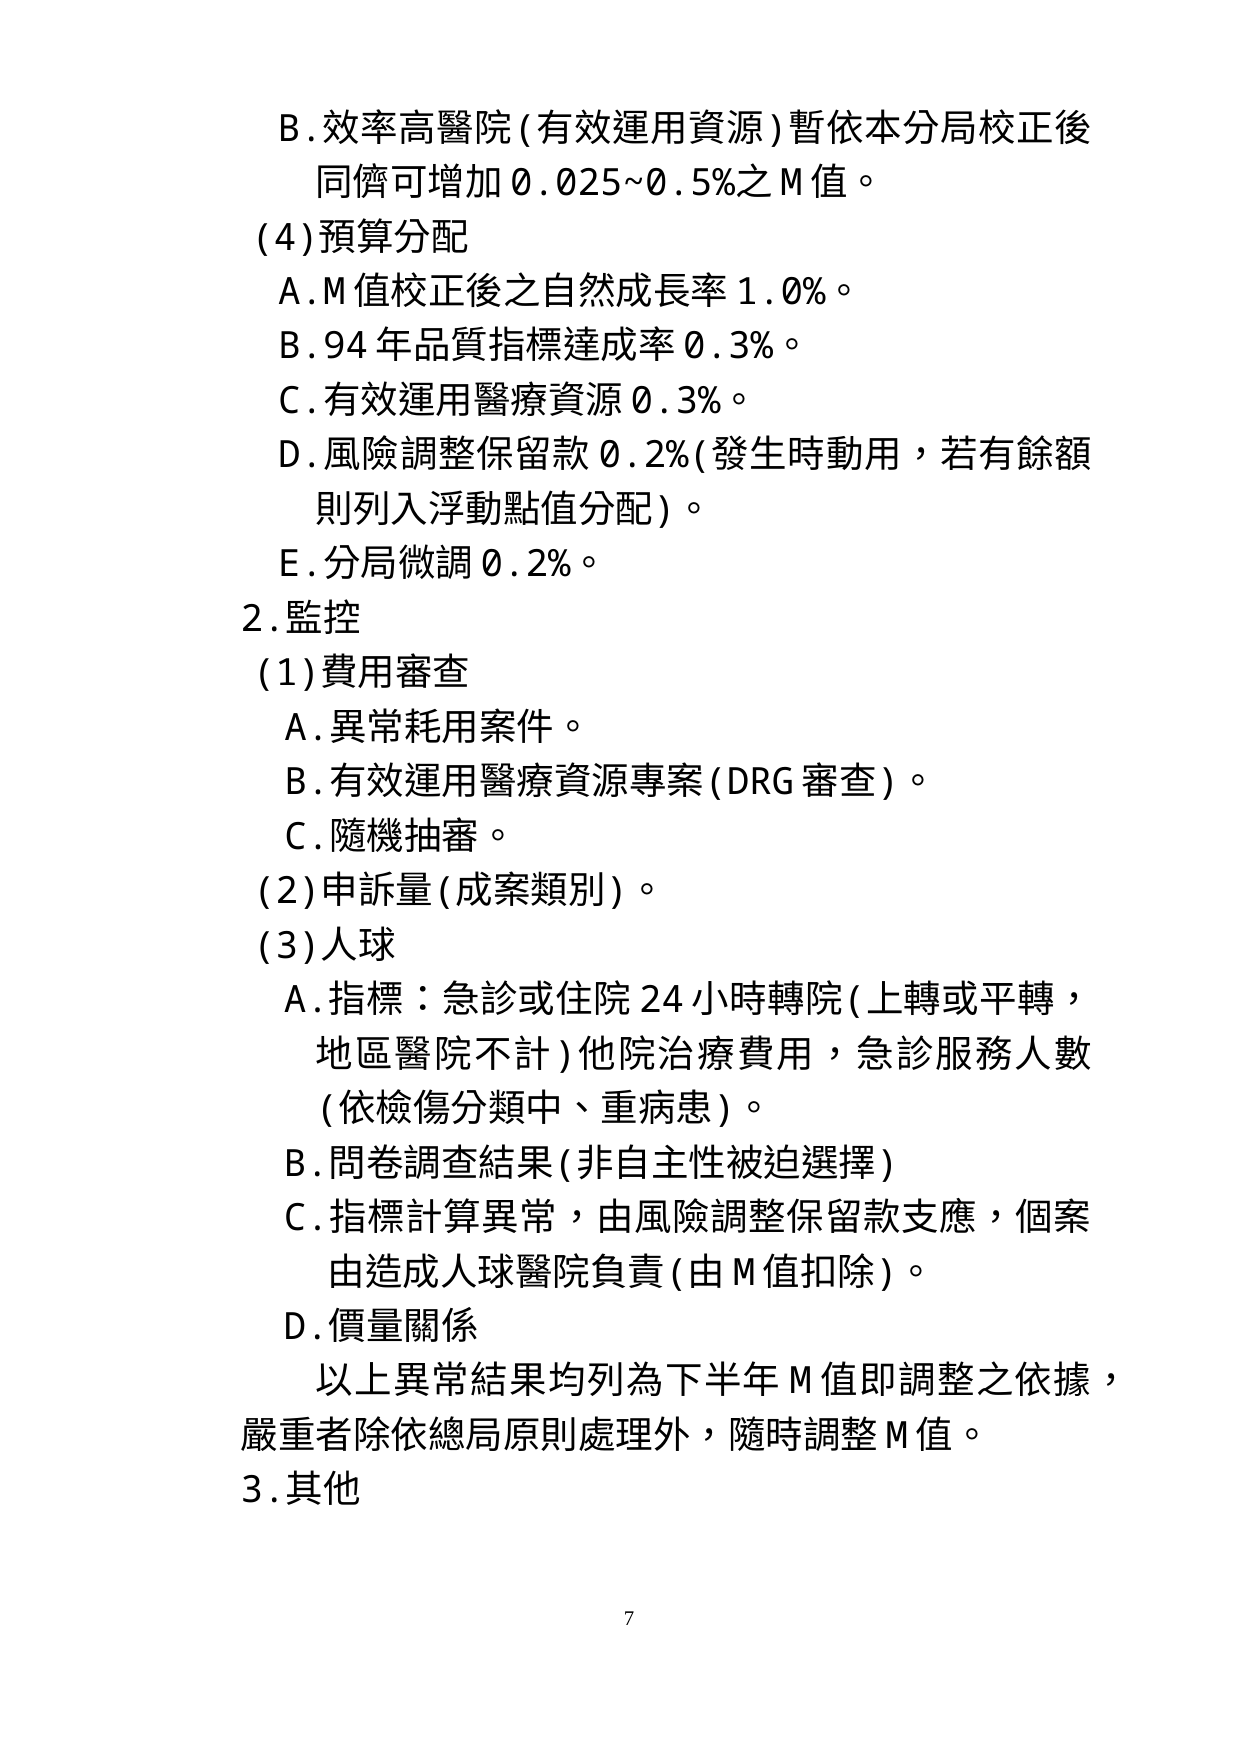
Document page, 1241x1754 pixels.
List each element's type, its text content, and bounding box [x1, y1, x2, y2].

text B.有效運用醫療資源專案(DRG審查)。 [284, 751, 1092, 806]
text D.價量關係 [283, 1296, 1092, 1350]
text 以上異常結果均列為下半年M值即調整之依據，嚴重者除依總局原則處理外，隨時調整M值。 [240, 1350, 1092, 1459]
text (2)申訴量(成案類別)。 [165, 860, 1092, 914]
text 3.其他 [165, 1459, 1092, 1514]
text D.風險調整保留款0.2%(發生時動用，若有餘額則列入浮動點值分配)。 [278, 424, 1092, 533]
text B.問卷調查結果(非自主性被迫選擇) [283, 1132, 1092, 1187]
text (1)費用審查 [225, 642, 1092, 697]
text 2.監控 [165, 588, 1092, 642]
text B.94年品質指標達成率0.3%。 [165, 315, 1092, 370]
text C.隨機抽審。 [284, 806, 1092, 860]
text (4)預算分配 [165, 206, 1092, 261]
text B.效率高醫院(有效運用資源)暫依本分局校正後同儕可增加0.025~0.5%之M值。 [277, 97, 1092, 206]
text C.指標計算異常，由風險調整保留款支應，個案由造成人球醫院負責(由M值扣除)。 [283, 1187, 1092, 1296]
text A.M值校正後之自然成長率1.0%。 [165, 261, 1092, 315]
text A.異常耗用案件。 [284, 697, 1092, 751]
text A.指標：急診或住院24小時轉院(上轉或平轉，地區醫院不計)他院治療費用，急診服務人數(依檢傷分類中、重病患)。 [283, 969, 1092, 1132]
text C.有效運用醫療資源0.3%。 [165, 370, 1092, 424]
text (3)人球 [165, 914, 1092, 969]
text E.分局微調0.2%。 [165, 533, 1092, 588]
